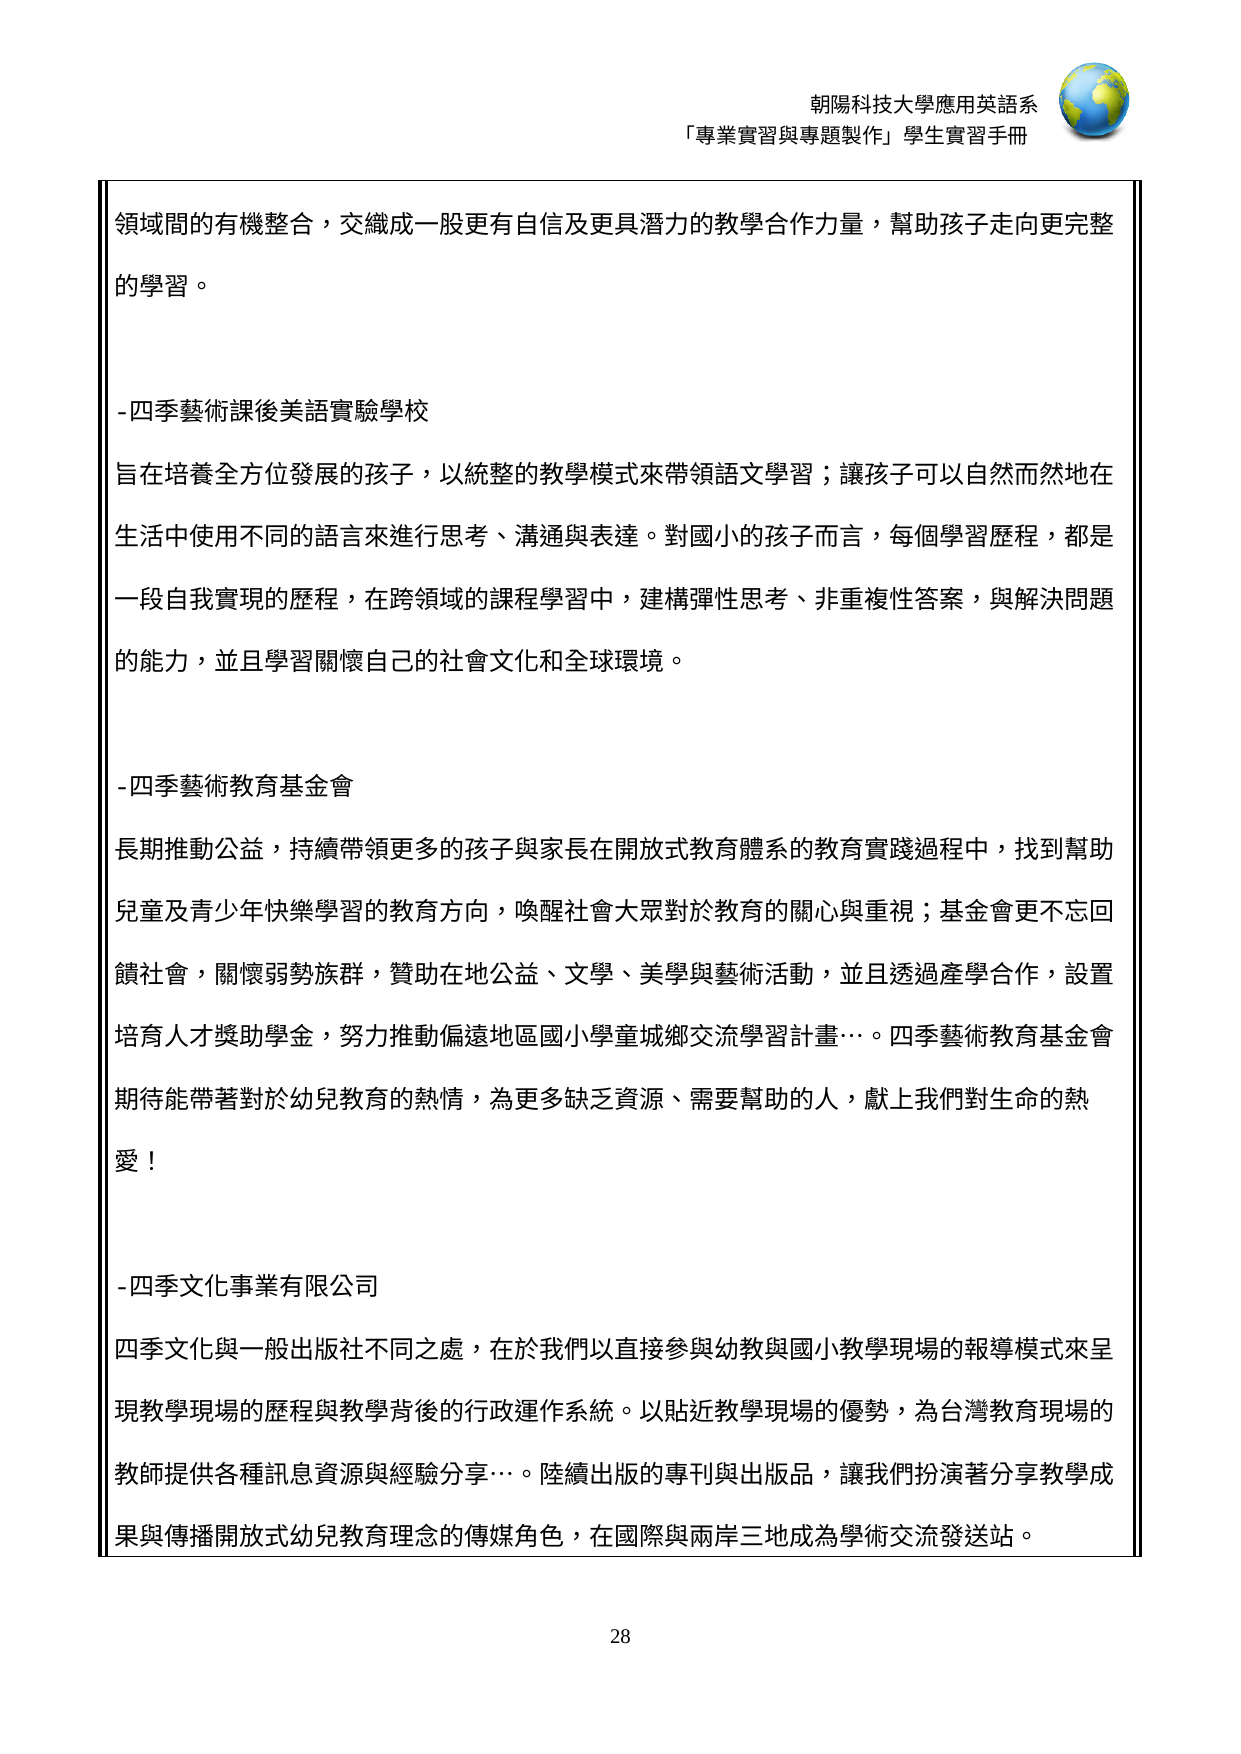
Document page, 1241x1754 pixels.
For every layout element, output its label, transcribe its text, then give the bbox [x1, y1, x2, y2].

table_cell 領域間的有機整合，交織成一股更有自信及更具潛力的教學合作力量，幫助孩子走向更完整的學習。 -四季藝術課後美語實驗學校 旨在培養全方位發展的孩子，以統整的教學模式來帶領語文學習；讓孩子可以自然而然地在生活中使用不同的語言來進行思考、溝通與表達。對國小的孩子而言，每個學習歷程，都是一段自我實現的歷程，在跨領域的課程學習中，建構彈性思考、非重複性答案，與解決問題的能力，並且學習關懷自己的社會文化和全球環境。 -四季藝術教育基金會 長期推動公益，持續帶領更多的孩子與家長在開放式教育體系的教育實踐過程中，找到幫助兒童及青少年快樂學習的教育方向，喚醒社會大眾對於教育的關心與重視；基金會更不忘回饋社會，關懷弱勢族群，贊助在地公益、文學、美學與藝術活動，並且透過產學合作，設置培育人才獎助學金，努力推動偏遠地區國小學童城鄉交流學習計畫…。四季藝術教育基金會期待能帶著對於幼兒教育的熱情，為更多缺乏資源、需要幫助的人，獻上我們對生命的熱愛！ -四季文化事業有限公司 四季文化與一般出版社不同之處，在於我們以直接參與幼教與國小教學現場的報導模式來呈現教學現場的歷程與教學背後的行政運作系統。以貼近教學現場的優勢，為台灣教育現場的教師提供各種訊息資源與經驗分享…。陸續出版的專刊與出版品，讓我們扮演著分享教學成果與傳播開放式幼兒教育理念的傳媒角色，在國際與兩岸三地成為學術交流發送站。 [108, 181, 1133, 1556]
